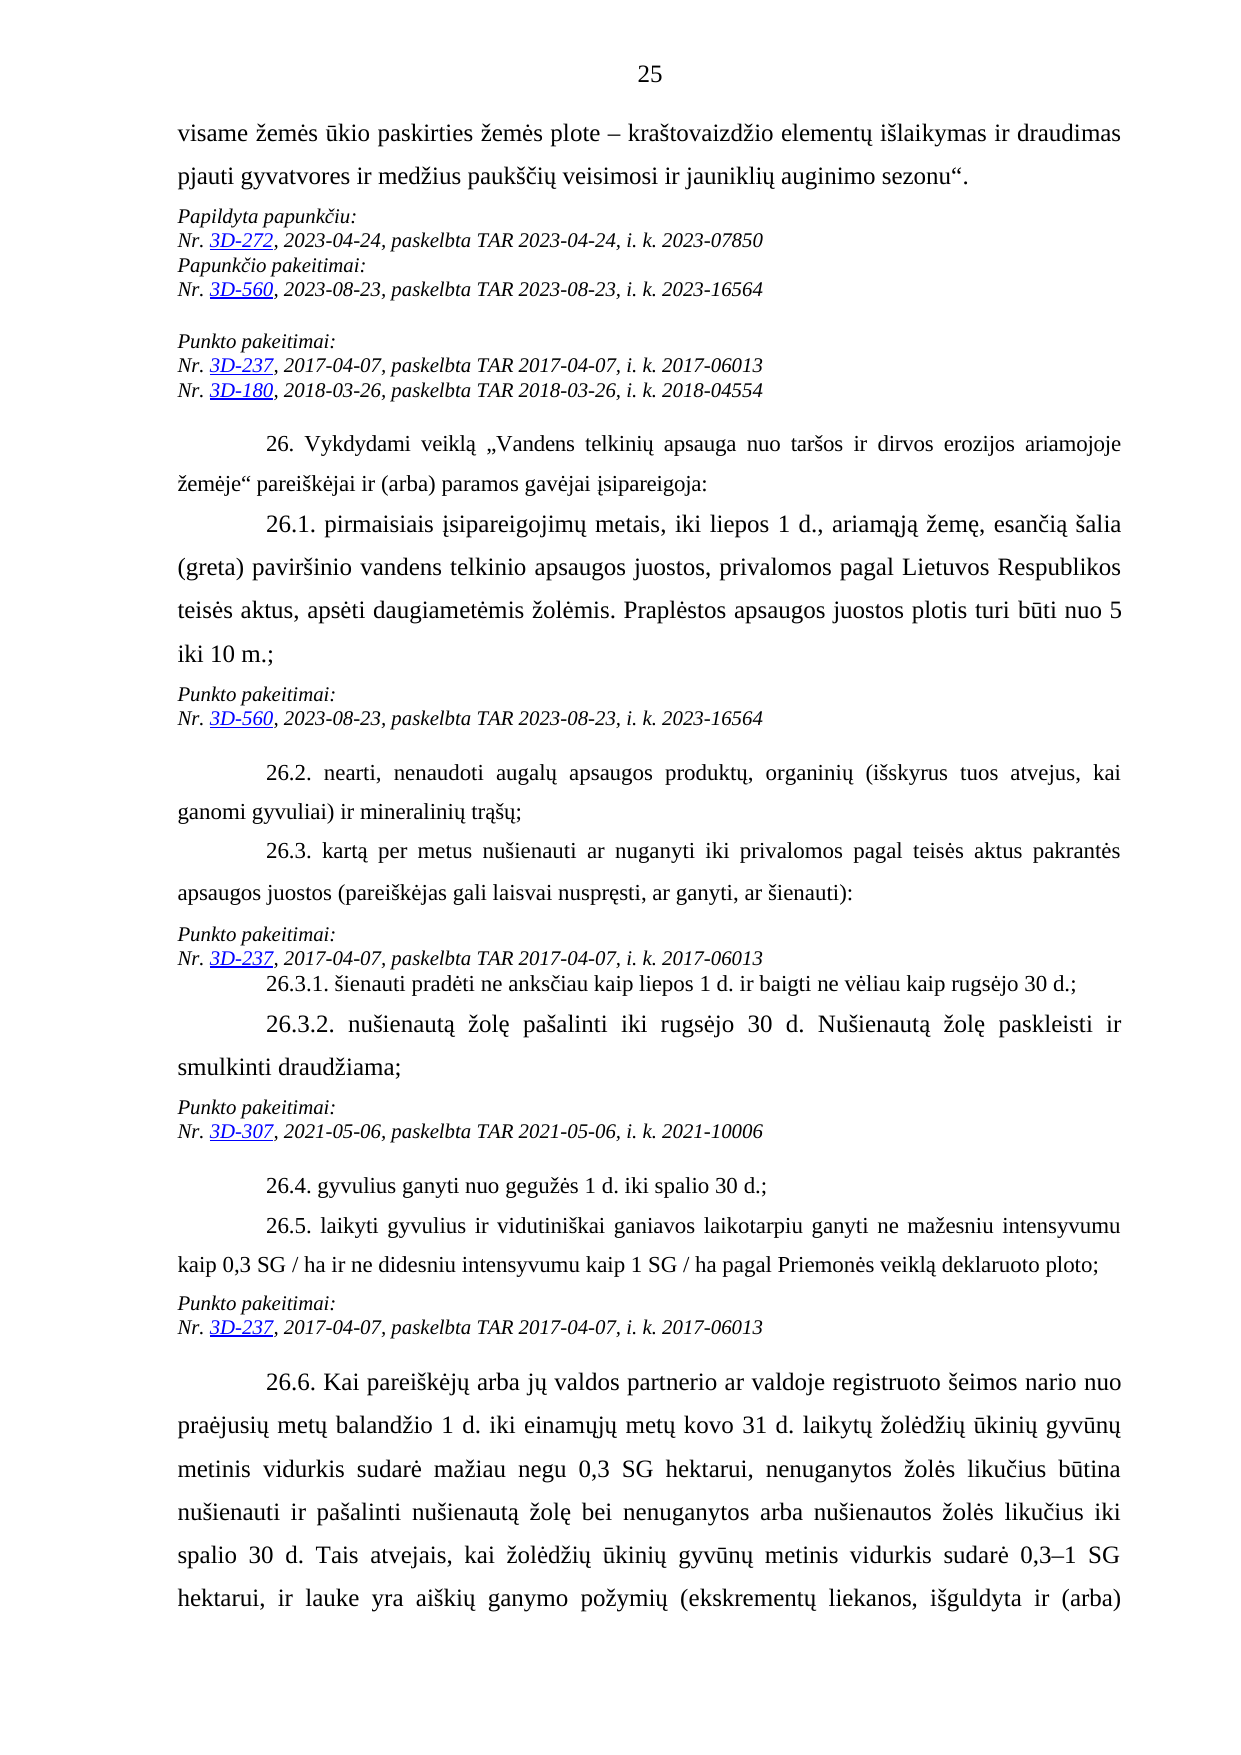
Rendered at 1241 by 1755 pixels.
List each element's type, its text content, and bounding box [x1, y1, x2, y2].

text Nr. 3D-560, 2023-08-23, paskelbta TAR 2023-08-23, i. k. 2023-16564 [177, 706, 1122, 730]
text Nr. 3D-237, 2017-04-07, paskelbta TAR 2017-04-07, i. k. 2017-06013 [177, 1315, 1122, 1339]
text Nr. 3D-560, 2023-08-23, paskelbta TAR 2023-08-23, i. k. 2023-16564 [177, 277, 1122, 301]
text visame žemės ūkio paskirties žemės plote – kraštovaizdžio elementų išlaikymas ir draudimas pjauti gyvatvores ir medžius paukščių veisimosi ir jauniklių auginimo sezonu“. [177, 118, 1122, 190]
text Punkto pakeitimai: [177, 329, 1122, 353]
text Papildyta papunkčiu: [177, 204, 1122, 228]
text Nr. 3D-272, 2023-04-24, paskelbta TAR 2023-04-24, i. k. 2023-07850 [177, 228, 1122, 252]
text Punkto pakeitimai: [177, 1291, 1122, 1315]
text 26.3. kartą per metus nušienauti ar nuganyti iki privalomos pagal teisės aktus pakrantės apsaugos juostos (pareiškėjas gali laisvai nuspręsti, ar ganyti, ar šienauti): [177, 838, 1122, 907]
text 26. Vykdydami veiklą „Vandens telkinių apsauga nuo taršos ir dirvos erozijos ariamojoje žemėje“ pareiškėjai ir (arba) paramos gavėjai įsipareigoja: [177, 430, 1122, 496]
text Nr. 3D-180, 2018-03-26, paskelbta TAR 2018-03-26, i. k. 2018-04554 [177, 377, 1122, 402]
text Nr. 3D-307, 2021-05-06, paskelbta TAR 2021-05-06, i. k. 2021-10006 [177, 1119, 1122, 1143]
text 26.6. Kai pareiškėjų arba jų valdos partnerio ar valdoje registruoto šeimos nario nuo praėjusių metų balandžio 1 d. iki einamųjų metų kovo 31 d. laikytų žolėdžių ūkinių gyvūnų metinis vidurkis sudarė mažiau negu 0,3 SG hektarui, nenuganytos žolės likučius būtina nušienauti ir pašalinti nušienautą žolę bei nenuganytos arba nušienautos žolės likučius iki spalio 30 d. Tais atvejais, kai žolėdžių ūkinių gyvūnų metinis vidurkis sudarė 0,3–1 SG hektarui, ir lauke yra aiškių ganymo požymių (ekskrementų liekanos, išguldyta ir (arba) [177, 1367, 1122, 1612]
text Nr. 3D-237, 2017-04-07, paskelbta TAR 2017-04-07, i. k. 2017-06013 [177, 946, 1122, 969]
text 26.1. pirmaisiais įsipareigojimų metais, iki liepos 1 d., ariamąją žemę, esančią šalia (greta) paviršinio vandens telkinio apsaugos juostos, privalomos pagal Lietuvos Respublikos teisės aktus, apsėti daugiametėmis žolėmis. Praplėstos apsaugos juostos plotis turi būti nuo 5 iki 10 m.; [177, 509, 1122, 667]
text 26.2. nearti, nenaudoti augalų apsaugos produktų, organinių (išskyrus tuos atvejus, kai ganomi gyvuliai) ir mineralinių trąšų; [177, 759, 1122, 824]
text 26.4. gyvulius ganyti nuo gegužės 1 d. iki spalio 30 d.; [177, 1172, 1122, 1198]
text Papunkčio pakeitimai: [177, 252, 1122, 277]
text Punkto pakeitimai: [177, 921, 1122, 946]
text Punkto pakeitimai: [177, 1095, 1122, 1119]
text 26.3.2. nušienautą žolę pašalinti iki rugsėjo 30 d. Nušienautą žolę paskleisti ir smulkinti draudžiama; [177, 1009, 1122, 1081]
text 26.5. laikyti gyvulius ir vidutiniškai ganiavos laikotarpiu ganyti ne mažesniu intensyvumu kaip 0,3 SG / ha ir ne didesniu intensyvumu kaip 1 SG / ha pagal Priemonės veiklą deklaruoto ploto; [177, 1212, 1122, 1277]
text Punkto pakeitimai: [177, 682, 1122, 706]
text Nr. 3D-237, 2017-04-07, paskelbta TAR 2017-04-07, i. k. 2017-06013 [177, 353, 1122, 377]
text 26.3.1. šienauti pradėti ne anksčiau kaip liepos 1 d. ir baigti ne vėliau kaip rugsėjo 30 d.; [177, 969, 1122, 996]
